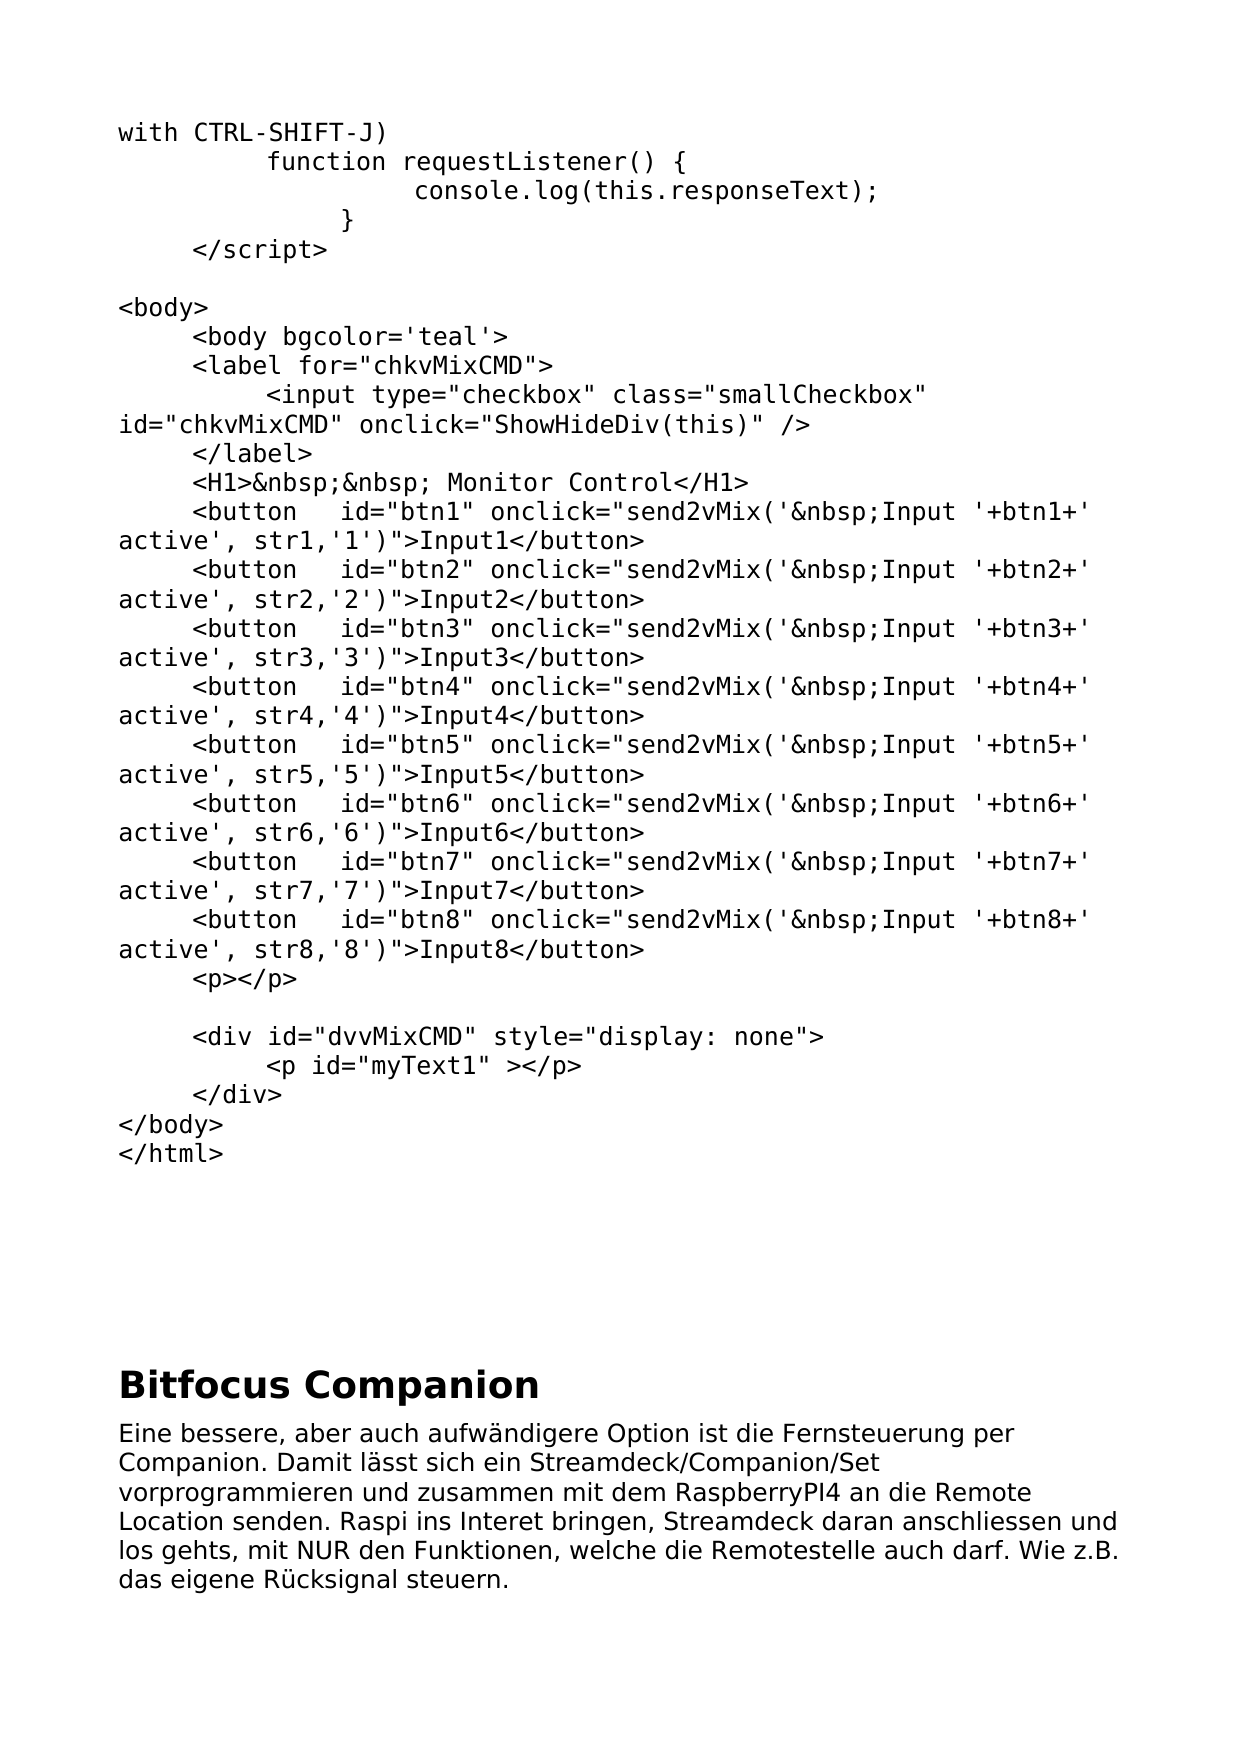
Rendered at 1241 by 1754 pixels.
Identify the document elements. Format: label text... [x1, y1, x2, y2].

text Eine bessere, aber auch aufwändigere Option ist die Fernsteuerung per Companion. Damit lässt sich ein Streamdeck/Companion/Set vorprogrammieren und zusammen mit dem RaspberryPI4 an die Remote Location senden. Raspi ins Interet bringen, Streamdeck daran anschliessen und los gehts, mit NUR den Funktionen, welche die Remotestelle auch darf. Wie z.B. das eigene Rücksignal steuern. [118, 1419, 1122, 1623]
text with CTRL-SHIFT-J) function requestListener() { console.log(this.responseText); } </script> <body> <body bgcolor='teal'> <label for="chkvMixCMD"> <input type="checkbox" class="smallCheckbox" id="chkvMixCMD" onclick="ShowHideDiv(this)" /> </label> <H1>&nbsp;&nbsp; Monitor Control</H1> <button id="btn1" onclick="send2vMix('&nbsp;Input '+btn1+' active', str1,'1')">Input1</button> <button id="btn2" onclick="send2vMix('&nbsp;Input '+btn2+' active', str2,'2')">Input2</button> <button id="btn3" onclick="send2vMix('&nbsp;Input '+btn3+' active', str3,'3')">Input3</button> <button id="btn4" onclick="send2vMix('&nbsp;Input '+btn4+' active', str4,'4')">Input4</button> <button id="btn5" onclick="send2vMix('&nbsp;Input '+btn5+' active', str5,'5')">Input5</button> <button id="btn6" onclick="send2vMix('&nbsp;Input '+btn6+' active', str6,'6')">Input6</button> <button id="btn7" onclick="send2vMix('&nbsp;Input '+btn7+' active', str7,'7')">Input7</button> <button id="btn8" onclick="send2vMix('&nbsp;Input '+btn8+' active', str8,'8')">Input8</button> <p></p> <div id="dvvMixCMD" style="display: none"> <p id="myText1" ></p> </div> </body> </html> [118, 118, 1122, 1256]
subtitle Bitfocus Companion [118, 1363, 1122, 1407]
